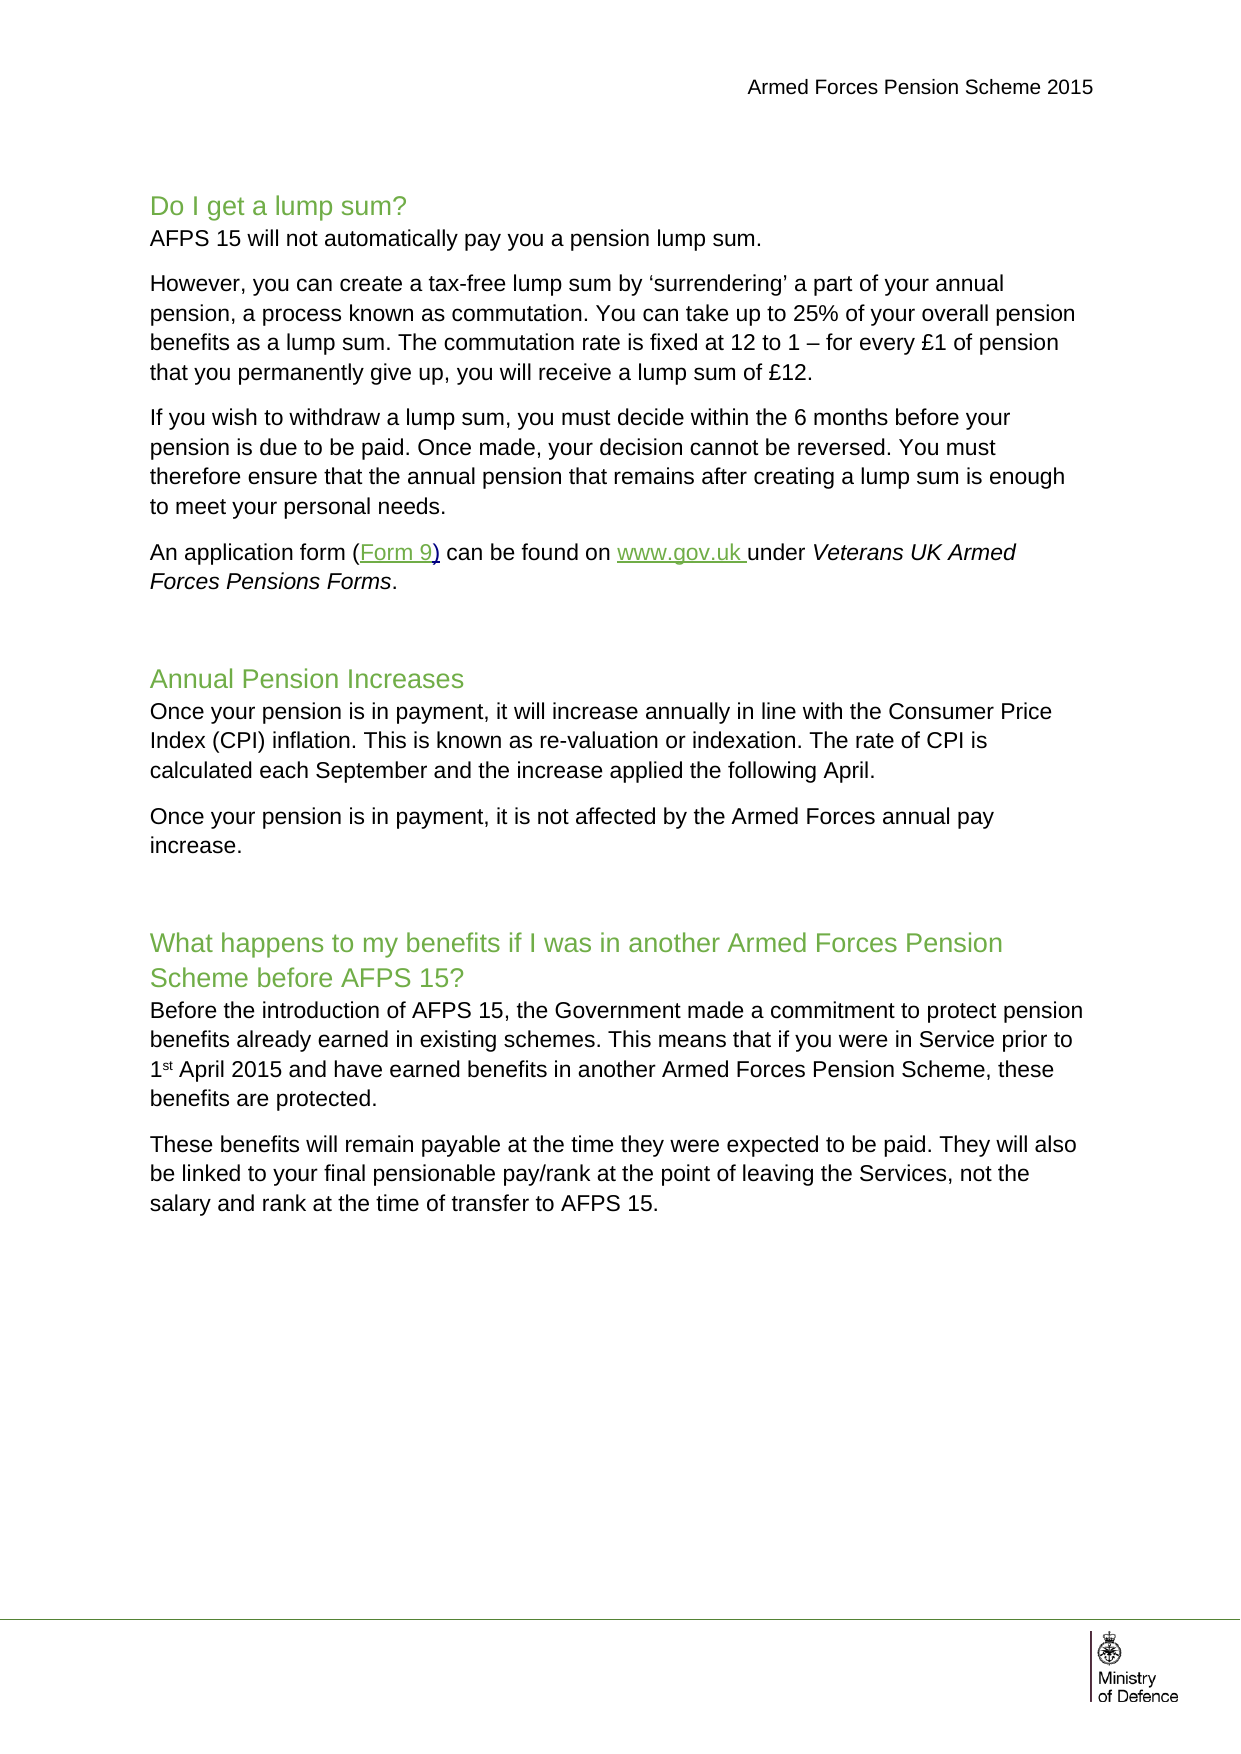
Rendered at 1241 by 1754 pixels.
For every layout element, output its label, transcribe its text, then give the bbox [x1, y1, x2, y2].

text These benefits will remain payable at the time they were expected to be paid. They will also be linked to your final pensionable pay/rank at the point of leaving the Services, not the salary and rank at the time of transfer to AFPS 15. [149, 1131, 1091, 1216]
text However, you can create a tax-free lump sum by ‘surrendering’ a part of your annual pension, a process known as commutation. You can take up to 25% of your overall pension benefits as a lump sum. The commutation rate is fixed at 12 to 1 – for every £1 of pension that you permanently give up, you will receive a lump sum of £12. [149, 270, 1091, 385]
text Once your pension is in payment, it will increase annually in line with the Consumer Price Index (CPI) inflation. This is known as re-valuation or indexation. The rate of CPI is calculated each September and the increase applied the following April. [149, 698, 1091, 783]
text Annual Pension Increases [149, 663, 1094, 694]
text Do I get a lump sum? [149, 190, 1094, 221]
text AFPS 15 will not automatically pay you a pension lump sum. [149, 225, 1091, 251]
text An application form (Form 9) can be found on www.gov.uk under Veterans UK Armed Forces Pensions Forms. [149, 538, 1091, 594]
text Before the introduction of AFPS 15, the Government made a commitment to protect pension benefits already earned in existing schemes. This means that if you were in Service prior to 1st April 2015 and have earned benefits in another Armed Forces Pension Scheme, these benefits are protected. [149, 997, 1091, 1111]
text Once your pension is in payment, it is not affected by the Armed Forces annual pay increase. [149, 803, 1091, 858]
text What happens to my benefits if I was in another Armed Forces Pension Scheme before AFPS 15? [149, 927, 1094, 993]
text If you wish to withdraw a lump sum, you must decide within the 6 months before your pension is due to be paid. Once made, your decision cannot be reversed. You must therefore ensure that the annual pension that remains after creating a lump sum is enough to meet your personal needs. [149, 404, 1091, 519]
